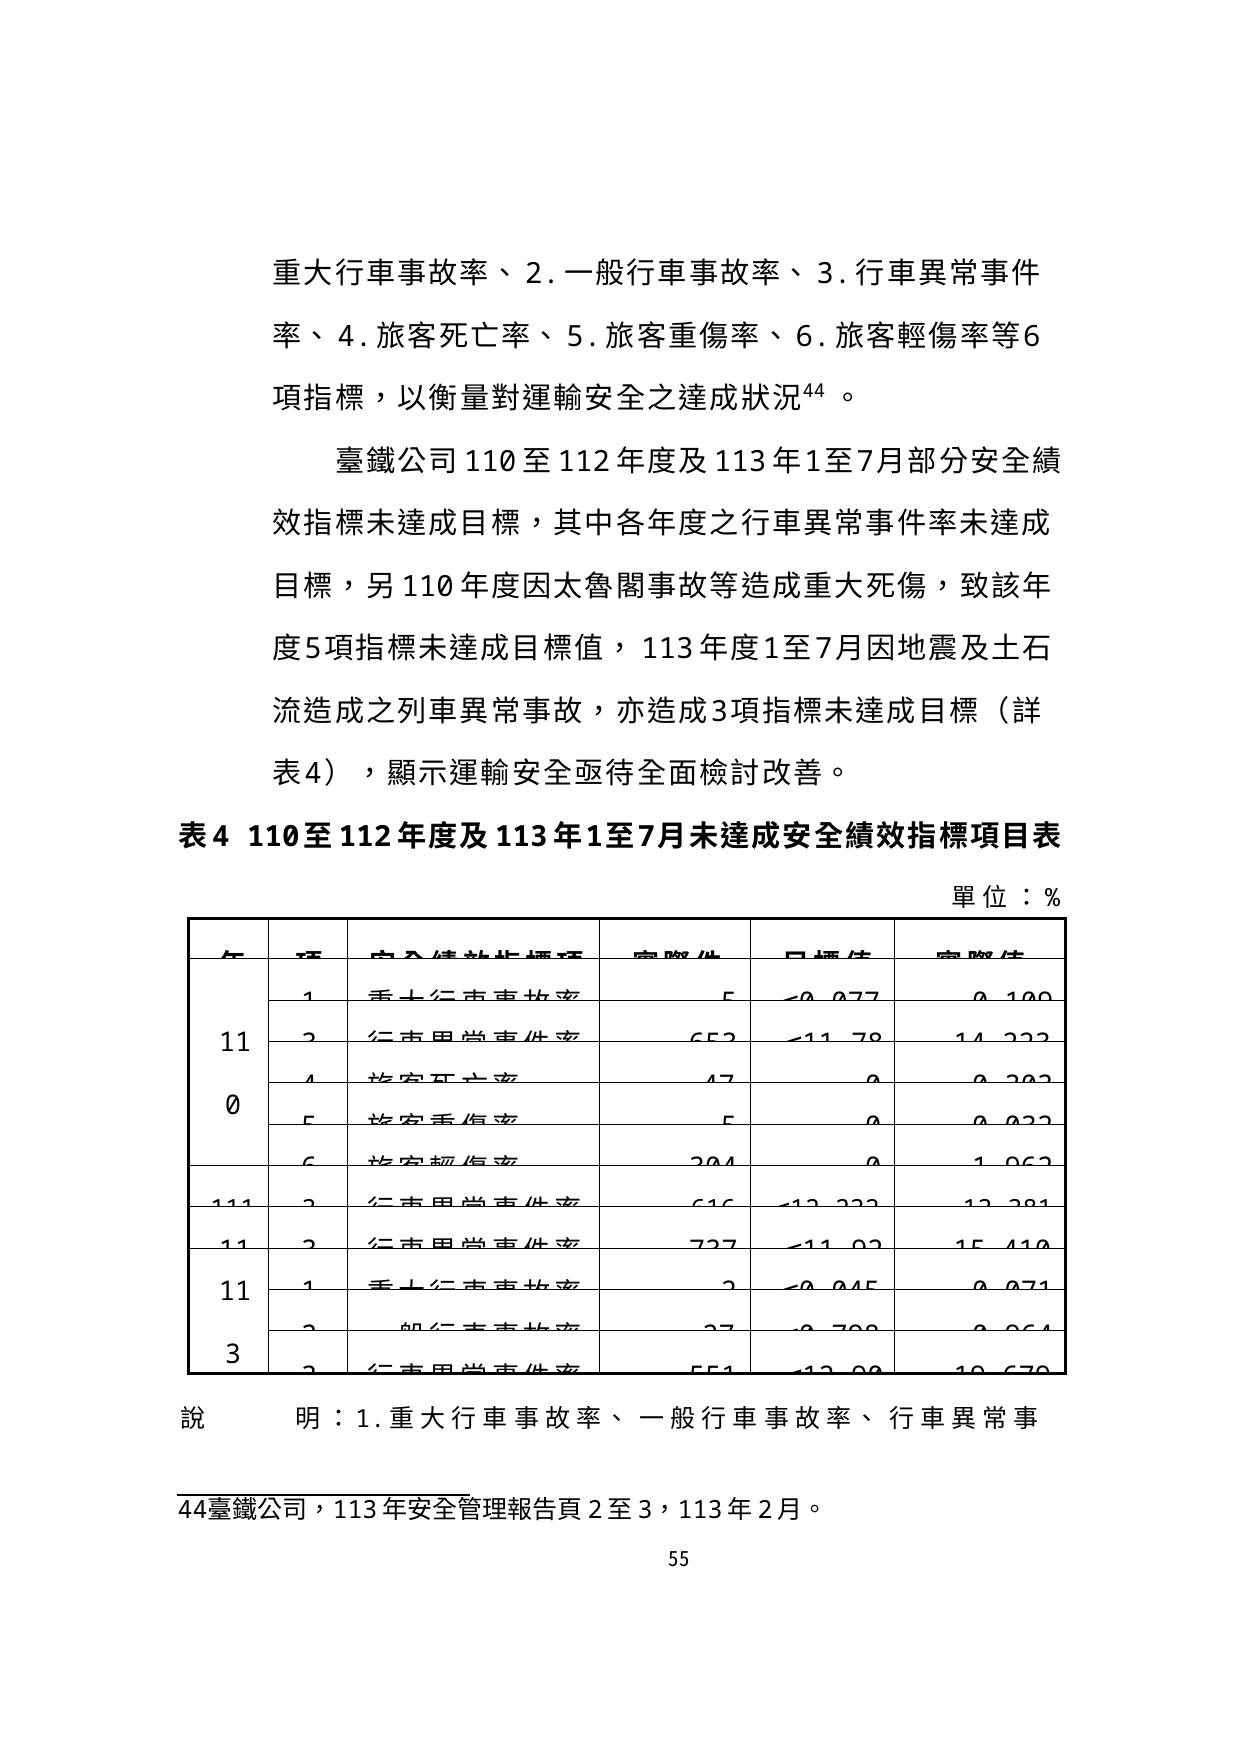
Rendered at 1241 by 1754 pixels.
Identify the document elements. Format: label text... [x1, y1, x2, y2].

table_cell 3 [269, 1001, 347, 1041]
text 單位：% [177, 854, 1063, 917]
table_header 實際值 [895, 920, 1064, 958]
table_cell 19.679 [895, 1331, 1064, 1372]
table_cell 15.410 [895, 1207, 1064, 1248]
table_cell 0.964 [895, 1290, 1064, 1330]
table_cell 1 [269, 1249, 347, 1289]
table_cell 0 [751, 1083, 894, 1123]
table_cell 3 [269, 1166, 347, 1206]
table_cell 113 [190, 1249, 268, 1372]
table_cell ≦12.904 [751, 1331, 894, 1372]
table_cell 112 [190, 1207, 268, 1248]
table_cell 111 [190, 1166, 268, 1206]
table_cell 3 [269, 1331, 347, 1372]
table_cell 14.223 [895, 1001, 1064, 1041]
text 重大行車事故率、2.一般行車事故率、3.行車異常事件率、4.旅客死亡率、5.旅客重傷率、6.旅客輕傷率等6項指標，以衡量對運輸安全之達成狀況。 [266, 229, 1063, 417]
table_cell 2 [600, 1249, 750, 1289]
table_cell 行車異常事件率 [348, 1331, 599, 1372]
table_cell ≦12.232 [751, 1166, 894, 1206]
table_cell 0.032 [895, 1083, 1064, 1123]
table_cell 一般行車事故率 [348, 1290, 599, 1330]
text 臺鐵公司110至112年度及113年1至7月部分安全績效指標未達成目標，其中各年度之行車異常事件率未達成目標，另110年度因太魯閣事故等造成重大死傷，致該年度5項指標未達成目標值，113年度1至7月因地震及土石流造成之列車異常事故，亦造成3項指標未達成目標（詳表4），顯示運輸安全亟待全面檢討改善。 [266, 417, 1063, 792]
table_cell 2 [269, 1290, 347, 1330]
table_cell 1.962 [895, 1125, 1064, 1165]
table_cell 旅客重傷率 [348, 1083, 599, 1123]
table_cell 1 [269, 959, 347, 999]
table_cell 0 [751, 1125, 894, 1165]
table_header 安全績效指標項目 [348, 920, 599, 958]
table_cell 5 [600, 1083, 750, 1123]
table_cell 行車異常事件率 [348, 1001, 599, 1041]
table_cell 0.303 [895, 1042, 1064, 1082]
table_cell 5 [269, 1083, 347, 1123]
table_cell 551 [600, 1331, 750, 1372]
table_cell 旅客輕傷率 [348, 1125, 599, 1165]
table_cell 653 [600, 1001, 750, 1041]
table_cell 13.381 [895, 1166, 1064, 1206]
table_header 目標值 [751, 920, 894, 958]
table_cell 重大行車事故率 [348, 1249, 599, 1289]
table_cell 110 [190, 959, 268, 1165]
table_cell ≦0.798 [751, 1290, 894, 1330]
text 臺鐵公司，113年安全管理報告頁2至3，113年2月。 [177, 1496, 1063, 1525]
table_header 實際件數 [600, 920, 750, 958]
table_cell 27 [600, 1290, 750, 1330]
table_cell 5 [600, 959, 750, 999]
table_cell ≦0.045 [751, 1249, 894, 1289]
table_cell 6 [269, 1125, 347, 1165]
table_cell 3 [269, 1207, 347, 1248]
text 表4 110至112年度及113年1至7月未達成安全績效指標項目表 [177, 792, 1063, 854]
table_cell 737 [600, 1207, 750, 1248]
table_header 項次 [269, 920, 347, 958]
table_cell 4 [269, 1042, 347, 1082]
table_cell 616 [600, 1166, 750, 1206]
table_cell 行車異常事件率 [348, 1166, 599, 1206]
table_cell 0.071 [895, 1249, 1064, 1289]
table_cell 47 [600, 1042, 750, 1082]
table_header 年度 [190, 920, 268, 958]
table_cell 0 [751, 1042, 894, 1082]
table_cell 0.109 [895, 959, 1064, 999]
table_cell ≦11.787 [751, 1001, 894, 1041]
table_cell ≦11.925 [751, 1207, 894, 1248]
table_cell 304 [600, 1125, 750, 1165]
table_cell 旅客死亡率 [348, 1042, 599, 1082]
table_cell 行車異常事件率 [348, 1207, 599, 1248]
text 說 明：1.重大行車事故率、一般行車事故率、行車異常事件率以百萬列車公里計算。旅客死亡率、旅客重傷率、旅客輕傷率以百萬人次計算。 [177, 1375, 1063, 1437]
table_cell ≦0.077 [751, 959, 894, 999]
table_cell 重大行車事故率 [348, 959, 599, 999]
